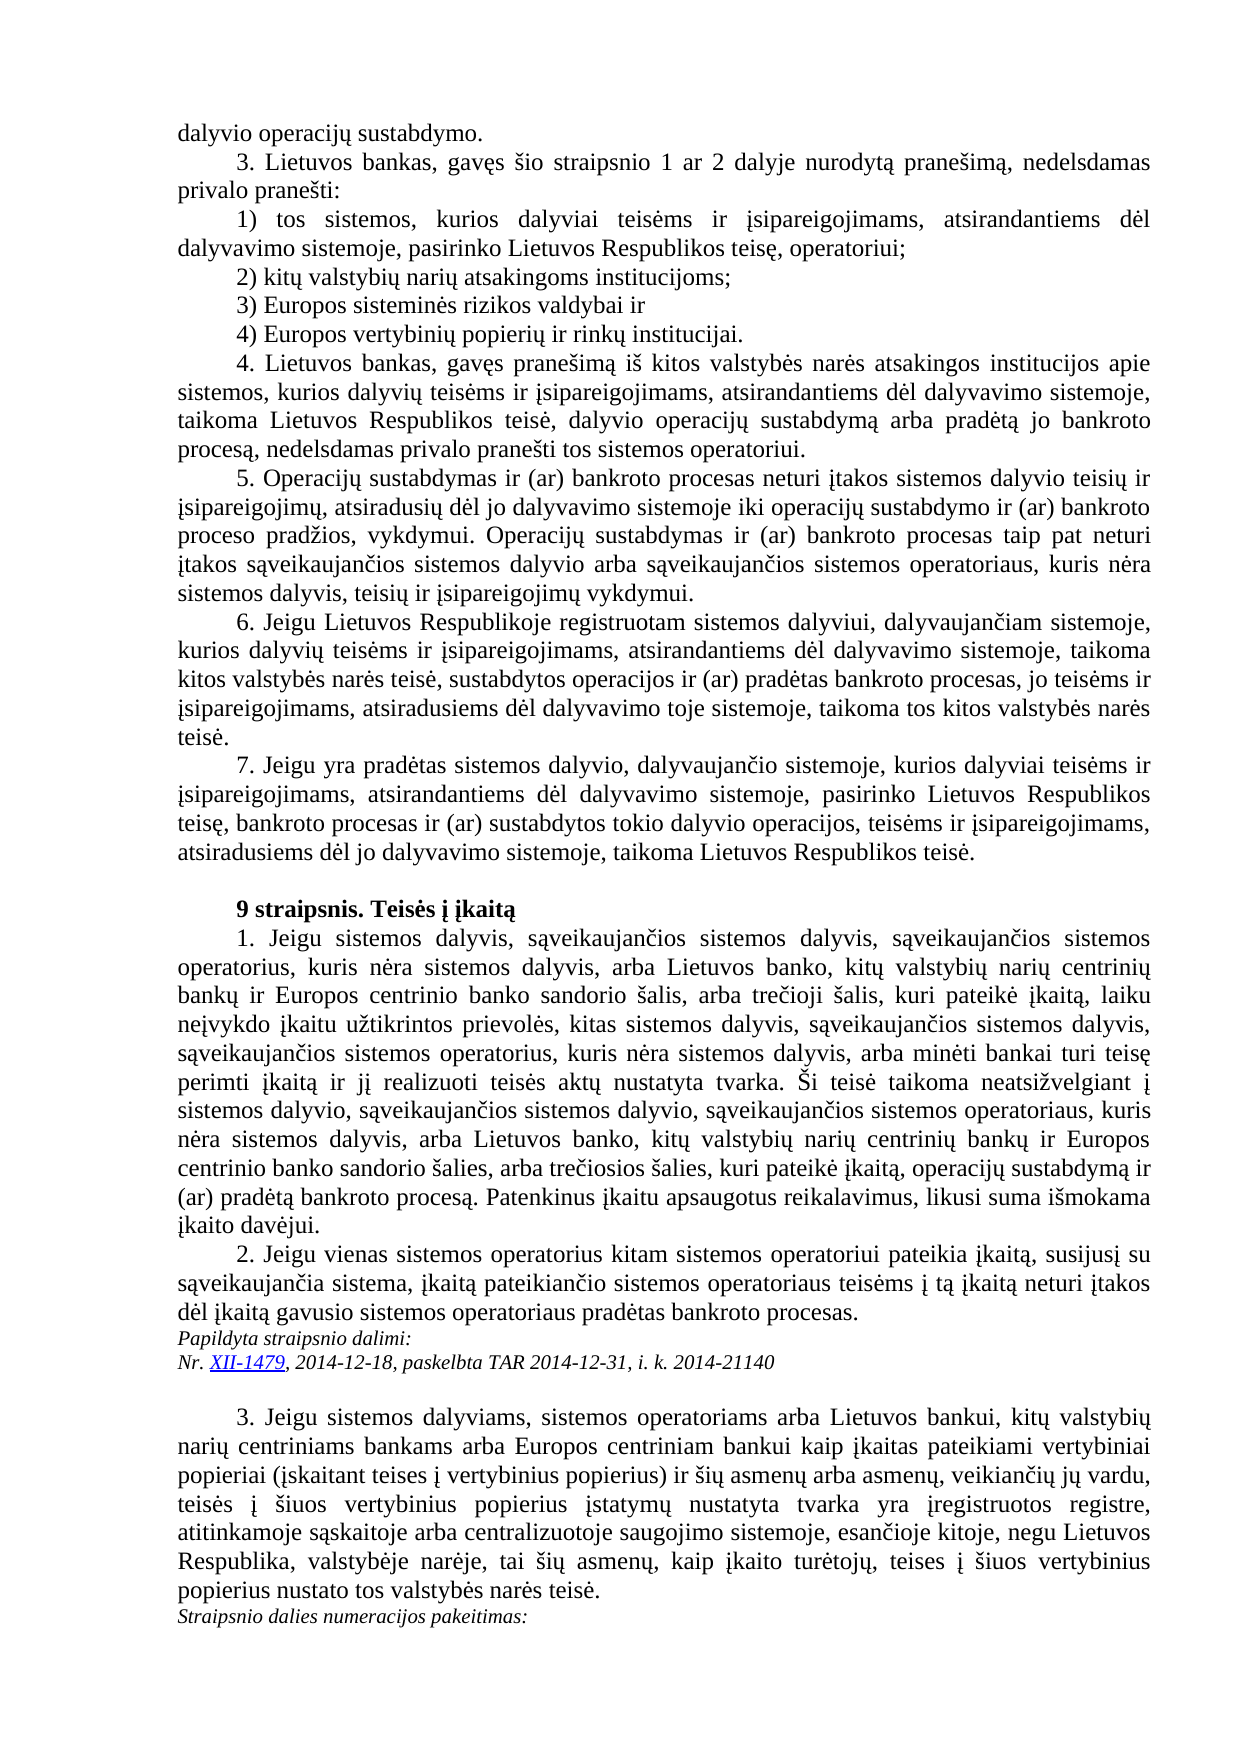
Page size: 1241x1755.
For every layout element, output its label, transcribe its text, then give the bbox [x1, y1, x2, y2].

text 3. Jeigu sistemos dalyviams, sistemos operatoriams arba Lietuvos bankui, kitų valstybių narių centriniams bankams arba Europos centriniam bankui kaip įkaitas pateikiami vertybiniai popieriai (įskaitant teises į vertybinius popierius) ir šių asmenų arba asmenų, veikiančių jų vardu, teisės į šiuos vertybinius popierius įstatymų nustatyta tvarka yra įregistruotos registre, atitinkamoje sąskaitoje arba centralizuotoje saugojimo sistemoje, esančioje kitoje, negu Lietuvos Respublika, valstybėje narėje, tai šių asmenų, kaip įkaito turėtojų, teises į šiuos vertybinius popierius nustato tos valstybės narės teisė. [177, 1402, 1152, 1604]
text 2) kitų valstybių narių atsakingoms institucijoms; [177, 262, 1152, 291]
text 6. Jeigu Lietuvos Respublikoje registruotam sistemos dalyviui, dalyvaujančiam sistemoje, kurios dalyvių teisėms ir įsipareigojimams, atsirandantiems dėl dalyvavimo sistemoje, taikoma kitos valstybės narės teisė, sustabdytos operacijos ir (ar) pradėtas bankroto procesas, jo teisėms ir įsipareigojimams, atsiradusiems dėl dalyvavimo toje sistemoje, taikoma tos kitos valstybės narės teisė. [177, 607, 1152, 751]
text 2. Jeigu vienas sistemos operatorius kitam sistemos operatoriui pateikia įkaitą, susijusį su sąveikaujančia sistema, įkaitą pateikiančio sistemos operatoriaus teisėms į tą įkaitą neturi įtakos dėl įkaitą gavusio sistemos operatoriaus pradėtas bankroto procesas. [177, 1239, 1152, 1326]
text 4) Europos vertybinių popierių ir rinkų institucijai. [177, 319, 1152, 348]
text dalyvio operacijų sustabdymo. [177, 118, 1152, 147]
text Nr. XII-1479, 2014-12-18, paskelbta TAR 2014-12-31, i. k. 2014-21140 [177, 1350, 1152, 1374]
text 3. Lietuvos bankas, gavęs šio straipsnio 1 ar 2 dalyje nurodytą pranešimą, nedelsdamas privalo pranešti: [177, 147, 1152, 204]
text 9 straipsnis. Teisės į įkaitą [177, 894, 1152, 923]
text Papildyta straipsnio dalimi: [177, 1326, 1152, 1350]
text 3) Europos sisteminės rizikos valdybai ir [177, 291, 1152, 319]
text 1. Jeigu sistemos dalyvis, sąveikaujančios sistemos dalyvis, sąveikaujančios sistemos operatorius, kuris nėra sistemos dalyvis, arba Lietuvos banko, kitų valstybių narių centrinių bankų ir Europos centrinio banko sandorio šalis, arba trečioji šalis, kuri pateikė įkaitą, laiku neįvykdo įkaitu užtikrintos prievolės, kitas sistemos dalyvis, sąveikaujančios sistemos dalyvis, sąveikaujančios sistemos operatorius, kuris nėra sistemos dalyvis, arba minėti bankai turi teisę perimti įkaitą ir jį realizuoti teisės aktų nustatyta tvarka. Ši teisė taikoma neatsižvelgiant į sistemos dalyvio, sąveikaujančios sistemos dalyvio, sąveikaujančios sistemos operatoriaus, kuris nėra sistemos dalyvis, arba Lietuvos banko, kitų valstybių narių centrinių bankų ir Europos centrinio banko sandorio šalies, arba trečiosios šalies, kuri pateikė įkaitą, operacijų sustabdymą ir (ar) pradėtą bankroto procesą. Patenkinus įkaitu apsaugotus reikalavimus, likusi suma išmokama įkaito davėjui. [177, 923, 1152, 1239]
text 7. Jeigu yra pradėtas sistemos dalyvio, dalyvaujančio sistemoje, kurios dalyviai teisėms ir įsipareigojimams, atsirandantiems dėl dalyvavimo sistemoje, pasirinko Lietuvos Respublikos teisę, bankroto procesas ir (ar) sustabdytos tokio dalyvio operacijos, teisėms ir įsipareigojimams, atsiradusiems dėl jo dalyvavimo sistemoje, taikoma Lietuvos Respublikos teisė. [177, 751, 1152, 866]
text Straipsnio dalies numeracijos pakeitimas: [177, 1604, 1152, 1628]
text 4. Lietuvos bankas, gavęs pranešimą iš kitos valstybės narės atsakingos institucijos apie sistemos, kurios dalyvių teisėms ir įsipareigojimams, atsirandantiems dėl dalyvavimo sistemoje, taikoma Lietuvos Respublikos teisė, dalyvio operacijų sustabdymą arba pradėtą jo bankroto procesą, nedelsdamas privalo pranešti tos sistemos operatoriui. [177, 348, 1152, 463]
text 5. Operacijų sustabdymas ir (ar) bankroto procesas neturi įtakos sistemos dalyvio teisių ir įsipareigojimų, atsiradusių dėl jo dalyvavimo sistemoje iki operacijų sustabdymo ir (ar) bankroto proceso pradžios, vykdymui. Operacijų sustabdymas ir (ar) bankroto procesas taip pat neturi įtakos sąveikaujančios sistemos dalyvio arba sąveikaujančios sistemos operatoriaus, kuris nėra sistemos dalyvis, teisių ir įsipareigojimų vykdymui. [177, 463, 1152, 607]
text 1) tos sistemos, kurios dalyviai teisėms ir įsipareigojimams, atsirandantiems dėl dalyvavimo sistemoje, pasirinko Lietuvos Respublikos teisę, operatoriui; [177, 204, 1152, 262]
